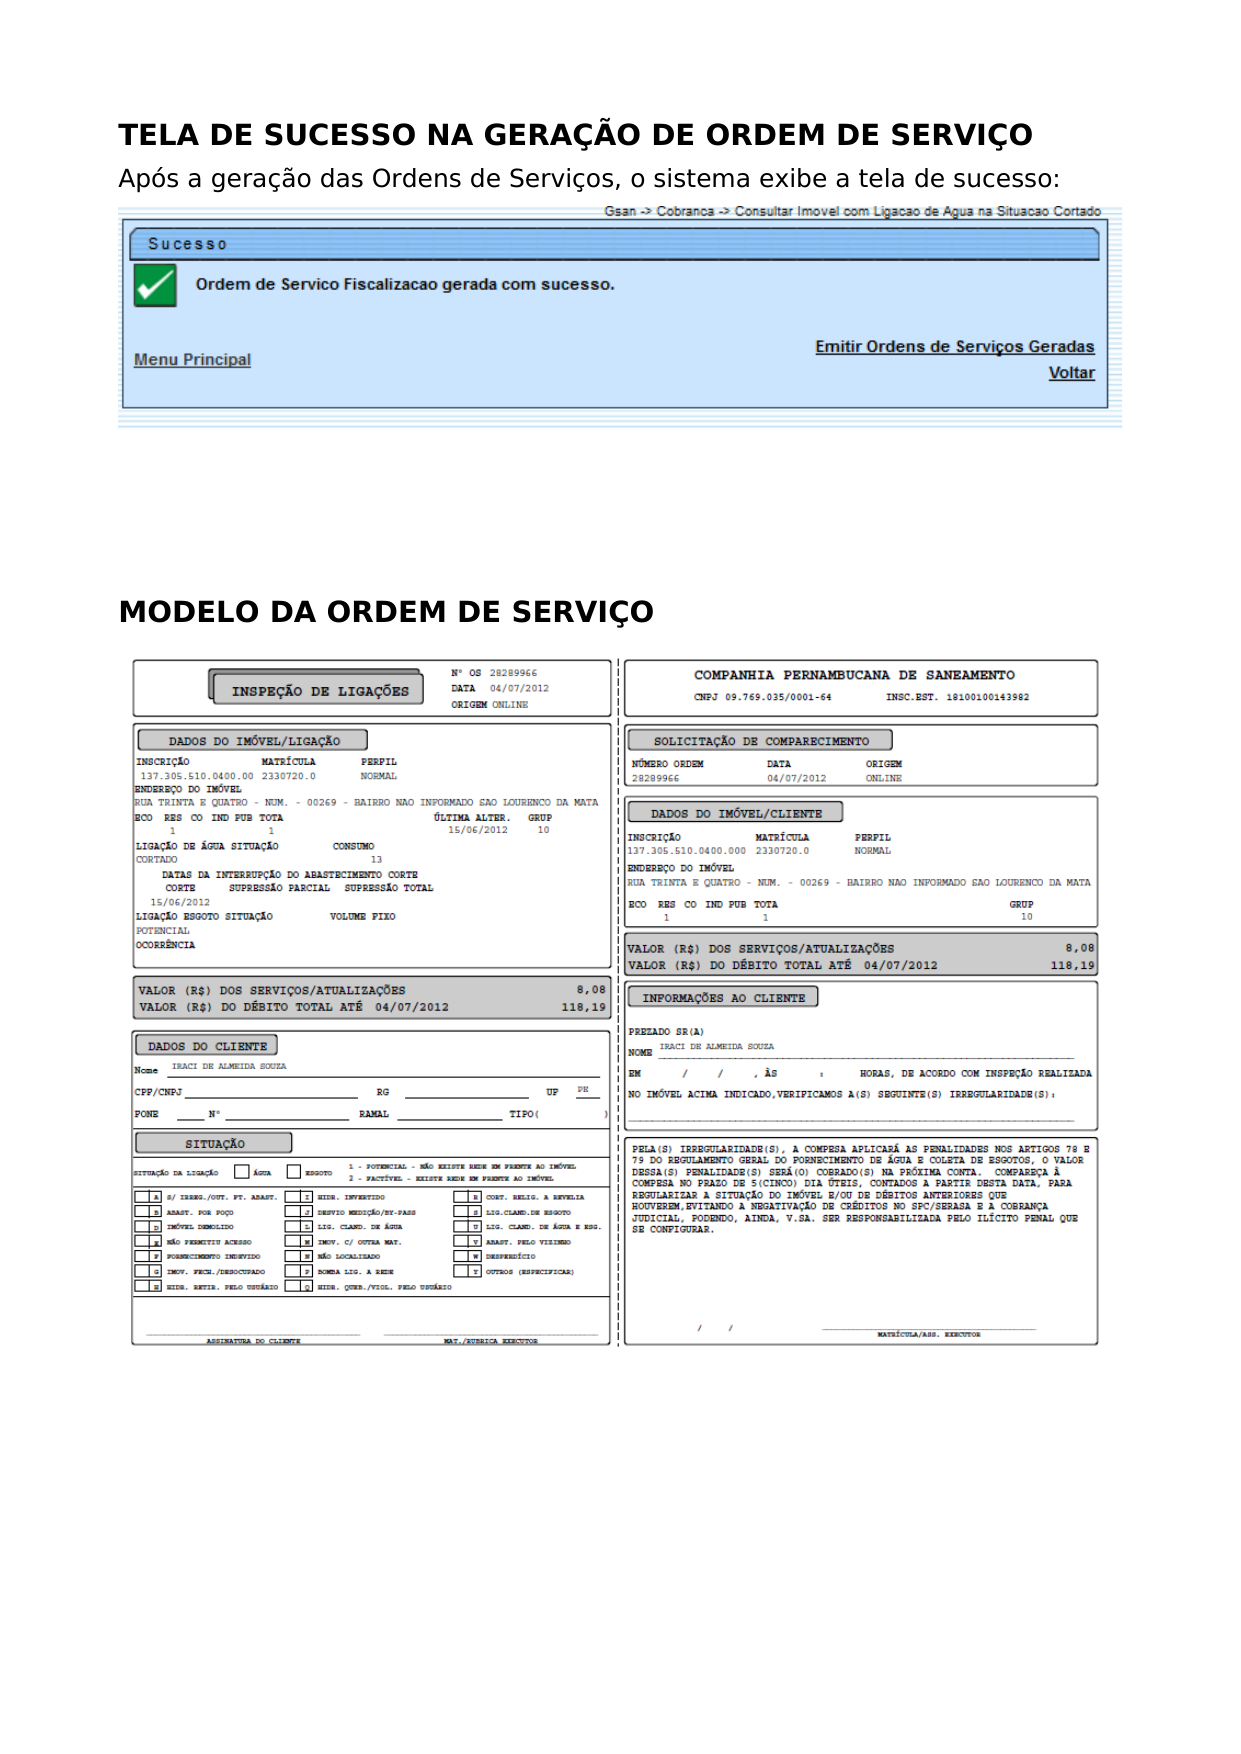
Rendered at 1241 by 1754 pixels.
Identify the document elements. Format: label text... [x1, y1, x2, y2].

text Após a geração das Ordens de Serviços, o sistema exibe a tela de sucesso: [118, 164, 1122, 194]
subtitle TELA DE SUCESSO NA GERAÇÃO DE ORDEM DE SERVIÇO [118, 118, 1122, 152]
picture [118, 206, 1123, 429]
subtitle MODELO DA ORDEM DE SERVIÇO [118, 596, 1122, 629]
picture [118, 642, 1123, 1362]
